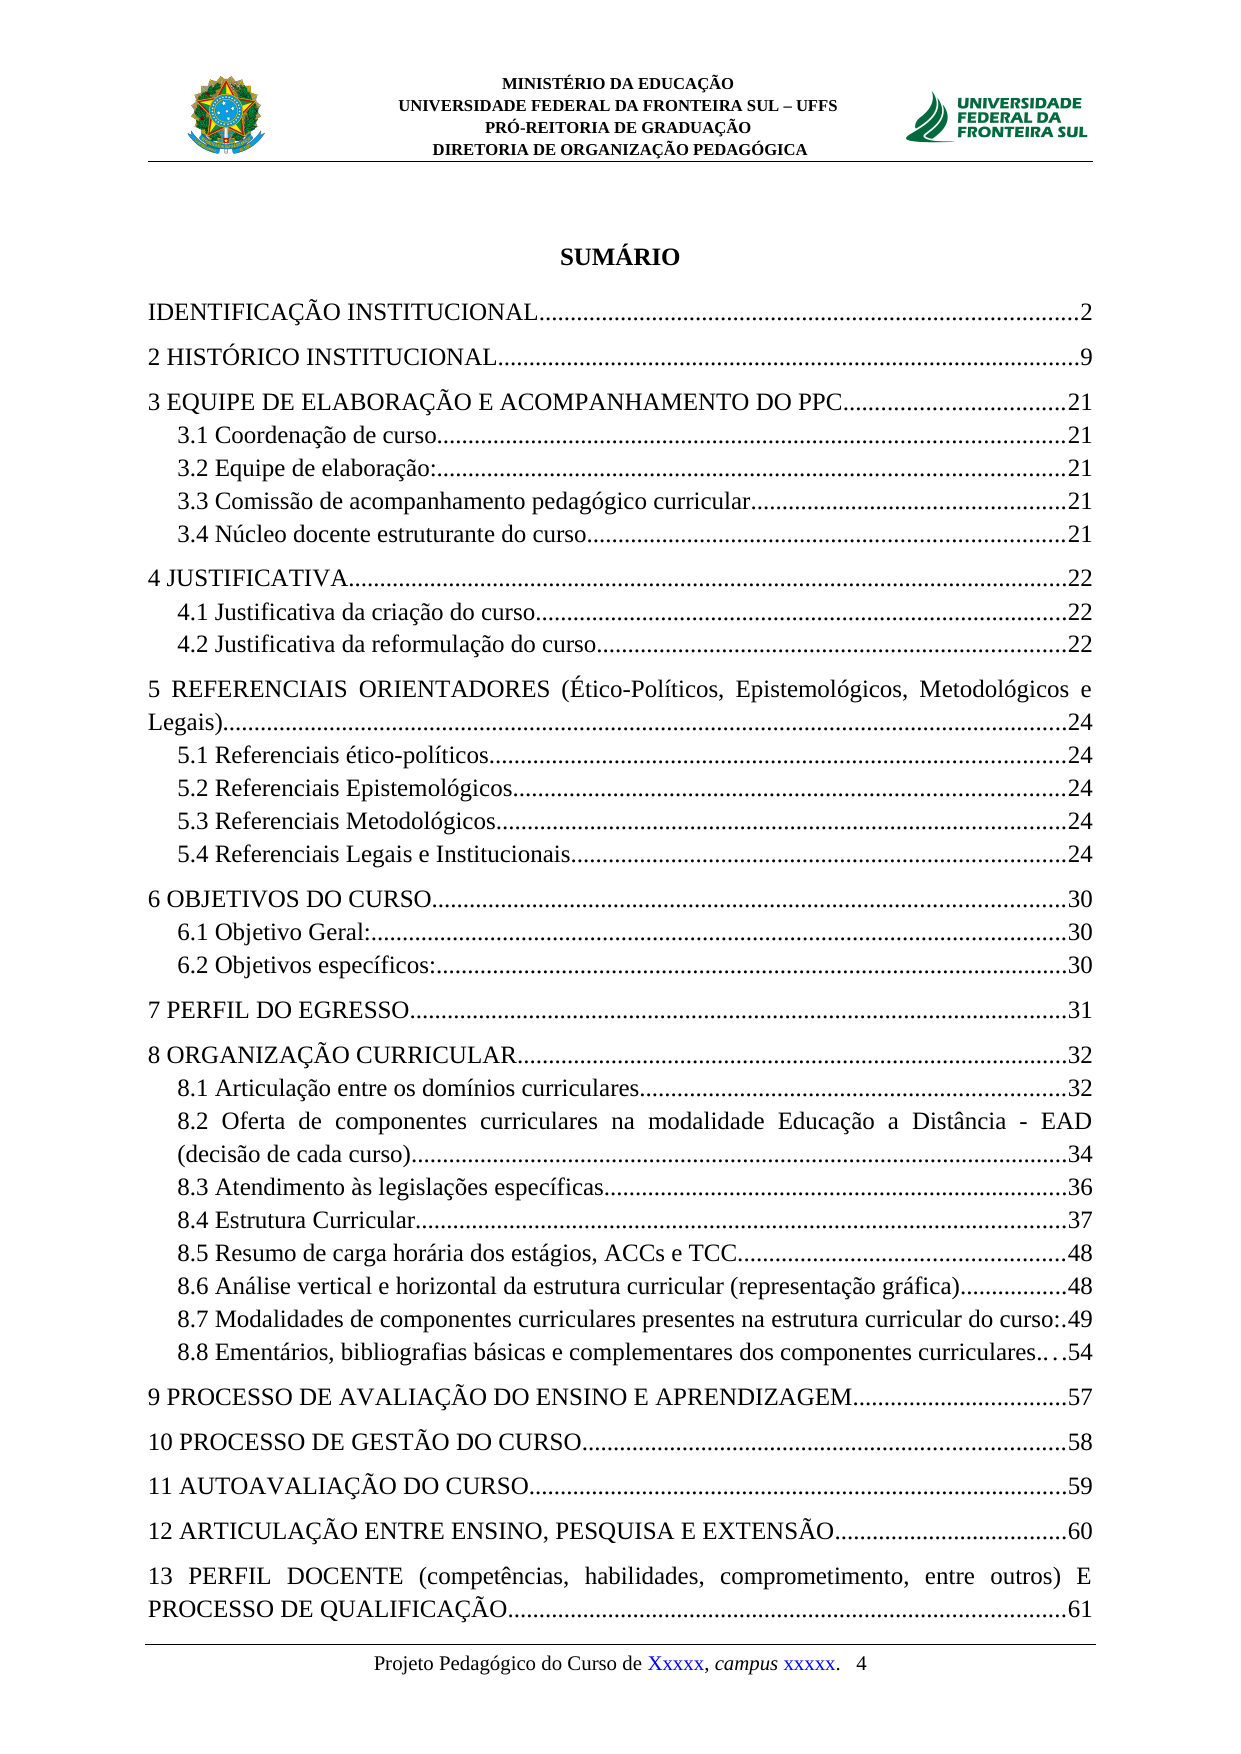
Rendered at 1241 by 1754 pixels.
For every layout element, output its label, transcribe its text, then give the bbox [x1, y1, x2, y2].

text 8.7 Modalidades de componentes curriculares presentes na estrutura curricular do curso: 49 [177, 1304, 1093, 1333]
text IDENTIFICAÇÃO INSTITUCIONAL 2 [148, 297, 1093, 326]
text 8 ORGANIZAÇÃO CURRICULAR 32 [148, 1040, 1093, 1069]
text 13 PERFIL DOCENTE (competências, habilidades, comprometimento, entre outros) E PROCESSO DE QUALIFICAÇÃO 61 [148, 1561, 1093, 1623]
text 8.2 Oferta de componentes curriculares na modalidade Educação a Distância - EAD (decisão de cada curso) 34 [177, 1106, 1093, 1168]
text 5 REFERENCIAIS ORIENTADORES (Ético-Políticos, Epistemológicos, Metodológicos e Legais) 24 [148, 674, 1093, 736]
text 7 PERFIL DO EGRESSO 31 [148, 995, 1093, 1024]
text 10 PROCESSO DE GESTÃO DO CURSO 58 [148, 1427, 1093, 1455]
text 8.6 Análise vertical e horizontal da estrutura curricular (representação gráfica) 48 [177, 1271, 1093, 1300]
text 3 EQUIPE DE ELABORAÇÃO E ACOMPANHAMENTO DO PPC 21 [148, 387, 1093, 415]
text 8.1 Articulação entre os domínios curriculares 32 [177, 1073, 1093, 1102]
text 5.3 Referenciais Metodológicos 24 [177, 806, 1093, 835]
text 9 PROCESSO DE AVALIAÇÃO DO ENSINO E APRENDIZAGEM 57 [148, 1382, 1093, 1411]
text 6 OBJETIVOS DO CURSO 30 [148, 884, 1093, 913]
text 3.2 Equipe de elaboração: 21 [177, 453, 1093, 481]
text 5.4 Referenciais Legais e Institucionais 24 [177, 839, 1093, 868]
text 11 AUTOAVALIAÇÃO DO CURSO 59 [148, 1471, 1093, 1500]
text 3.1 Coordenação de curso 21 [177, 420, 1093, 448]
text 4 JUSTIFICATIVA 22 [148, 563, 1093, 592]
text 8.8 Ementários, bibliografias básicas e complementares dos componentes curriculares. 54 [177, 1337, 1093, 1366]
text 2 HISTÓRICO INSTITUCIONAL 9 [148, 342, 1093, 371]
text 4.2 Justificativa da reformulação do curso 22 [177, 629, 1093, 658]
subtitle Sumário [148, 242, 1093, 271]
text 3.3 Comissão de acompanhamento pedagógico curricular 21 [177, 486, 1093, 514]
text 8.4 Estrutura Curricular 37 [177, 1205, 1093, 1234]
text 12 ARTICULAÇÃO ENTRE ENSINO, PESQUISA E EXTENSÃO 60 [148, 1516, 1093, 1545]
text 4.1 Justificativa da criação do curso 22 [177, 597, 1093, 625]
text 5.1 Referenciais ético-políticos 24 [177, 740, 1093, 769]
text 8.3 Atendimento às legislações específicas 36 [177, 1172, 1093, 1201]
text 3.4 Núcleo docente estruturante do curso 21 [177, 519, 1093, 547]
text 8.5 Resumo de carga horária dos estágios, ACCs e TCC. 48 [177, 1238, 1093, 1267]
text 5.2 Referenciais Epistemológicos 24 [177, 773, 1093, 802]
text 6.1 Objetivo Geral: 30 [177, 917, 1093, 946]
picture [187, 76, 265, 154]
picture [903, 90, 1090, 146]
text 6.2 Objetivos específicos: 30 [177, 950, 1093, 979]
